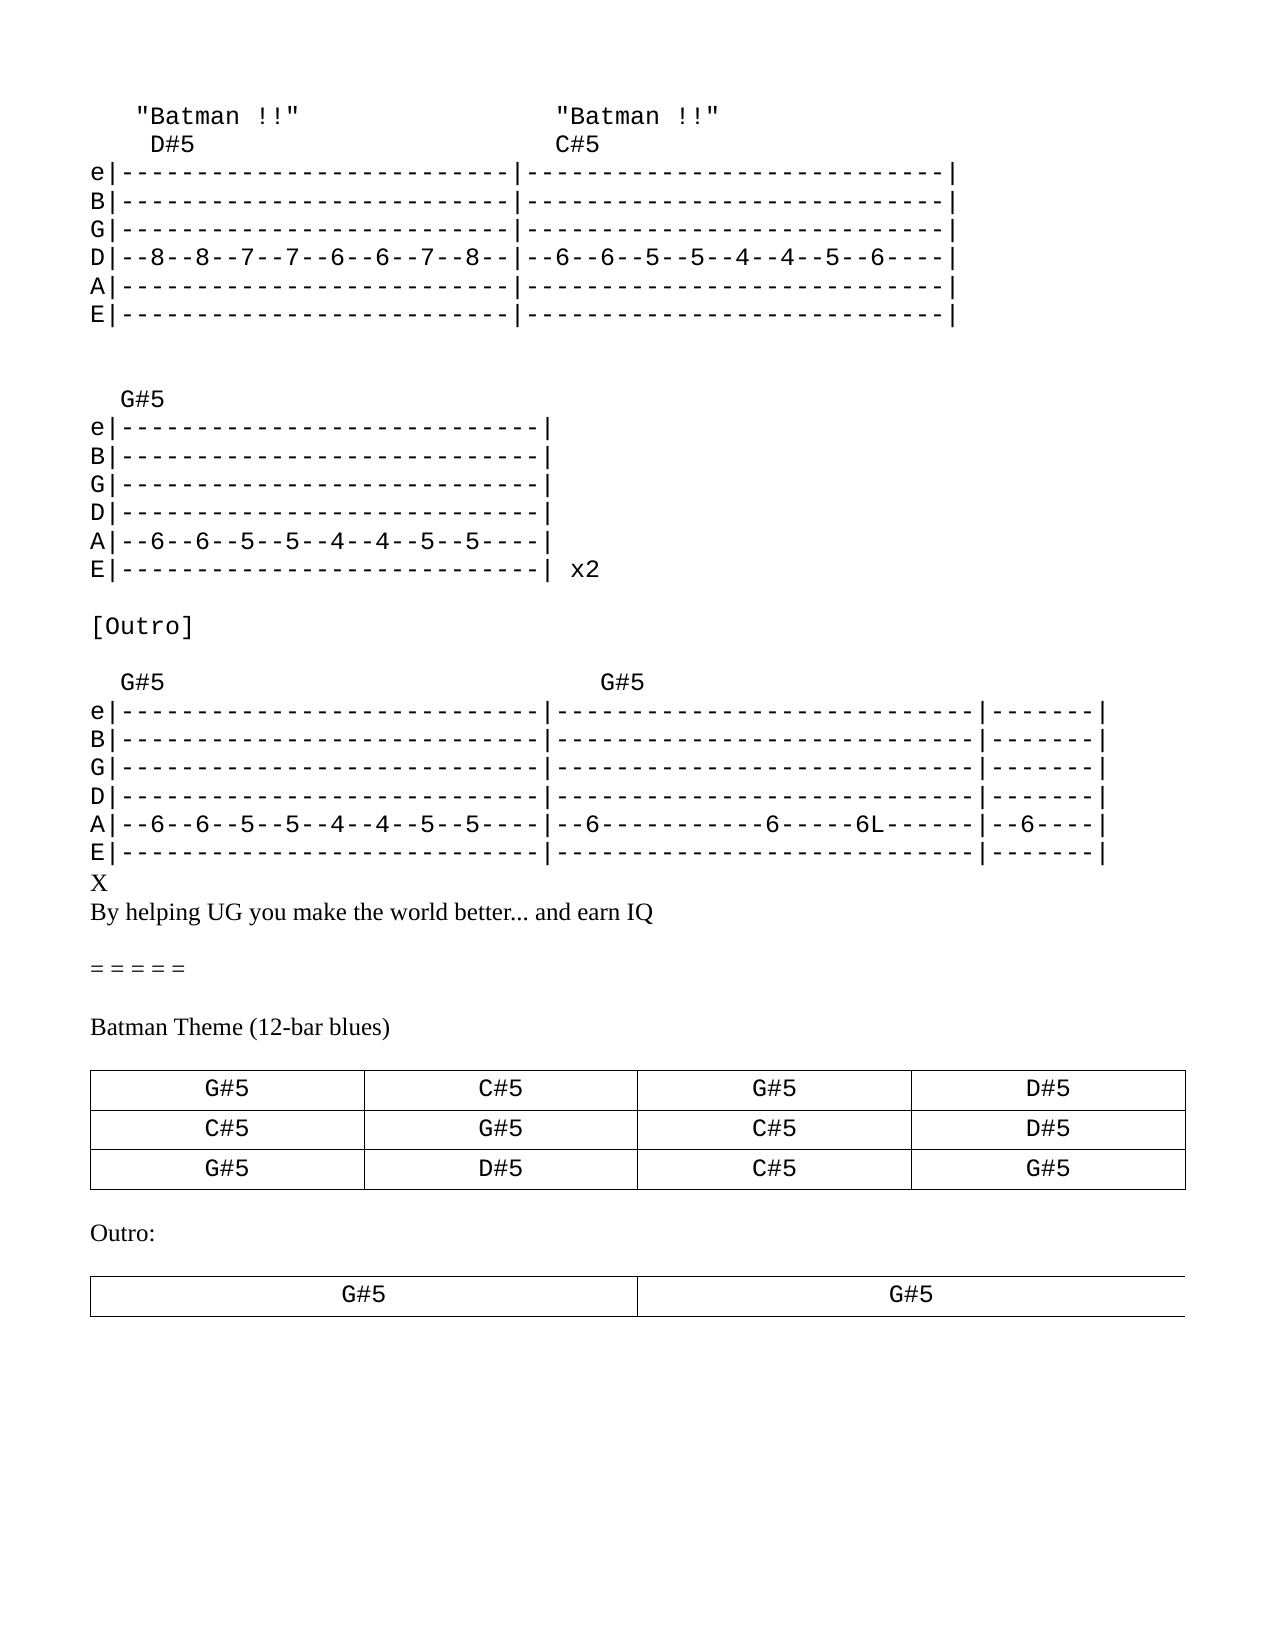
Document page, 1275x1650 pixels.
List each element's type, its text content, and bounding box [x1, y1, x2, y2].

text E|----------------------------|----------------------------|-------| [90, 840, 1185, 868]
text A|--6--6--5--5--4--4--5--5----|--6-----------6-----6L------|--6----| [90, 812, 1185, 840]
text G|----------------------------|----------------------------|-------| [90, 755, 1185, 783]
table_header D#5 [912, 1071, 1185, 1109]
text G|----------------------------| [90, 472, 1185, 500]
table_cell D#5 [365, 1150, 637, 1189]
table_cell C#5 [638, 1111, 911, 1149]
text = = = = = [90, 954, 1185, 983]
text e|--------------------------|----------------------------| [90, 160, 1185, 188]
table_cell G#5 [365, 1111, 637, 1149]
text G|--------------------------|----------------------------| [90, 217, 1185, 245]
table_header G#5 [91, 1071, 364, 1109]
text B|----------------------------|----------------------------|-------| [90, 727, 1185, 755]
table_cell C#5 [638, 1150, 911, 1189]
table_header C#5 [365, 1071, 637, 1109]
text B|--------------------------|----------------------------| [90, 188, 1185, 217]
text e|----------------------------|----------------------------|-------| [90, 698, 1185, 727]
table_cell G#5 [912, 1150, 1185, 1189]
text D|----------------------------| [90, 500, 1185, 528]
table_header G#5 [638, 1071, 911, 1109]
text D|--8--8--7--7--6--6--7--8--|--6--6--5--5--4--4--5--6----| [90, 245, 1185, 273]
text A|--6--6--5--5--4--4--5--5----| [90, 528, 1185, 557]
text [Outro] [90, 613, 1185, 642]
table_cell C#5 [91, 1111, 364, 1149]
text D#5 C#5 [90, 132, 1185, 160]
table_header G#5 [91, 1277, 637, 1316]
text Outro: [90, 1218, 1185, 1247]
text E|----------------------------| x2 [90, 557, 1185, 585]
text B|----------------------------| [90, 443, 1185, 472]
table_cell G#5 [91, 1150, 364, 1189]
text X [90, 868, 1185, 897]
text e|----------------------------| [90, 415, 1185, 443]
text "Batman !!" "Batman !!" [90, 103, 1185, 132]
text G#5 G#5 [90, 670, 1185, 698]
text G#5 [90, 387, 1185, 415]
text Batman Theme (12-bar blues) [90, 1012, 1185, 1041]
text By helping UG you make the world better... and earn IQ [90, 897, 1185, 926]
text D|----------------------------|----------------------------|-------| [90, 783, 1185, 812]
table_header G#5 [638, 1277, 1185, 1316]
table_cell D#5 [912, 1111, 1185, 1149]
text E|--------------------------|----------------------------| [90, 302, 1185, 330]
text A|--------------------------|----------------------------| [90, 273, 1185, 302]
